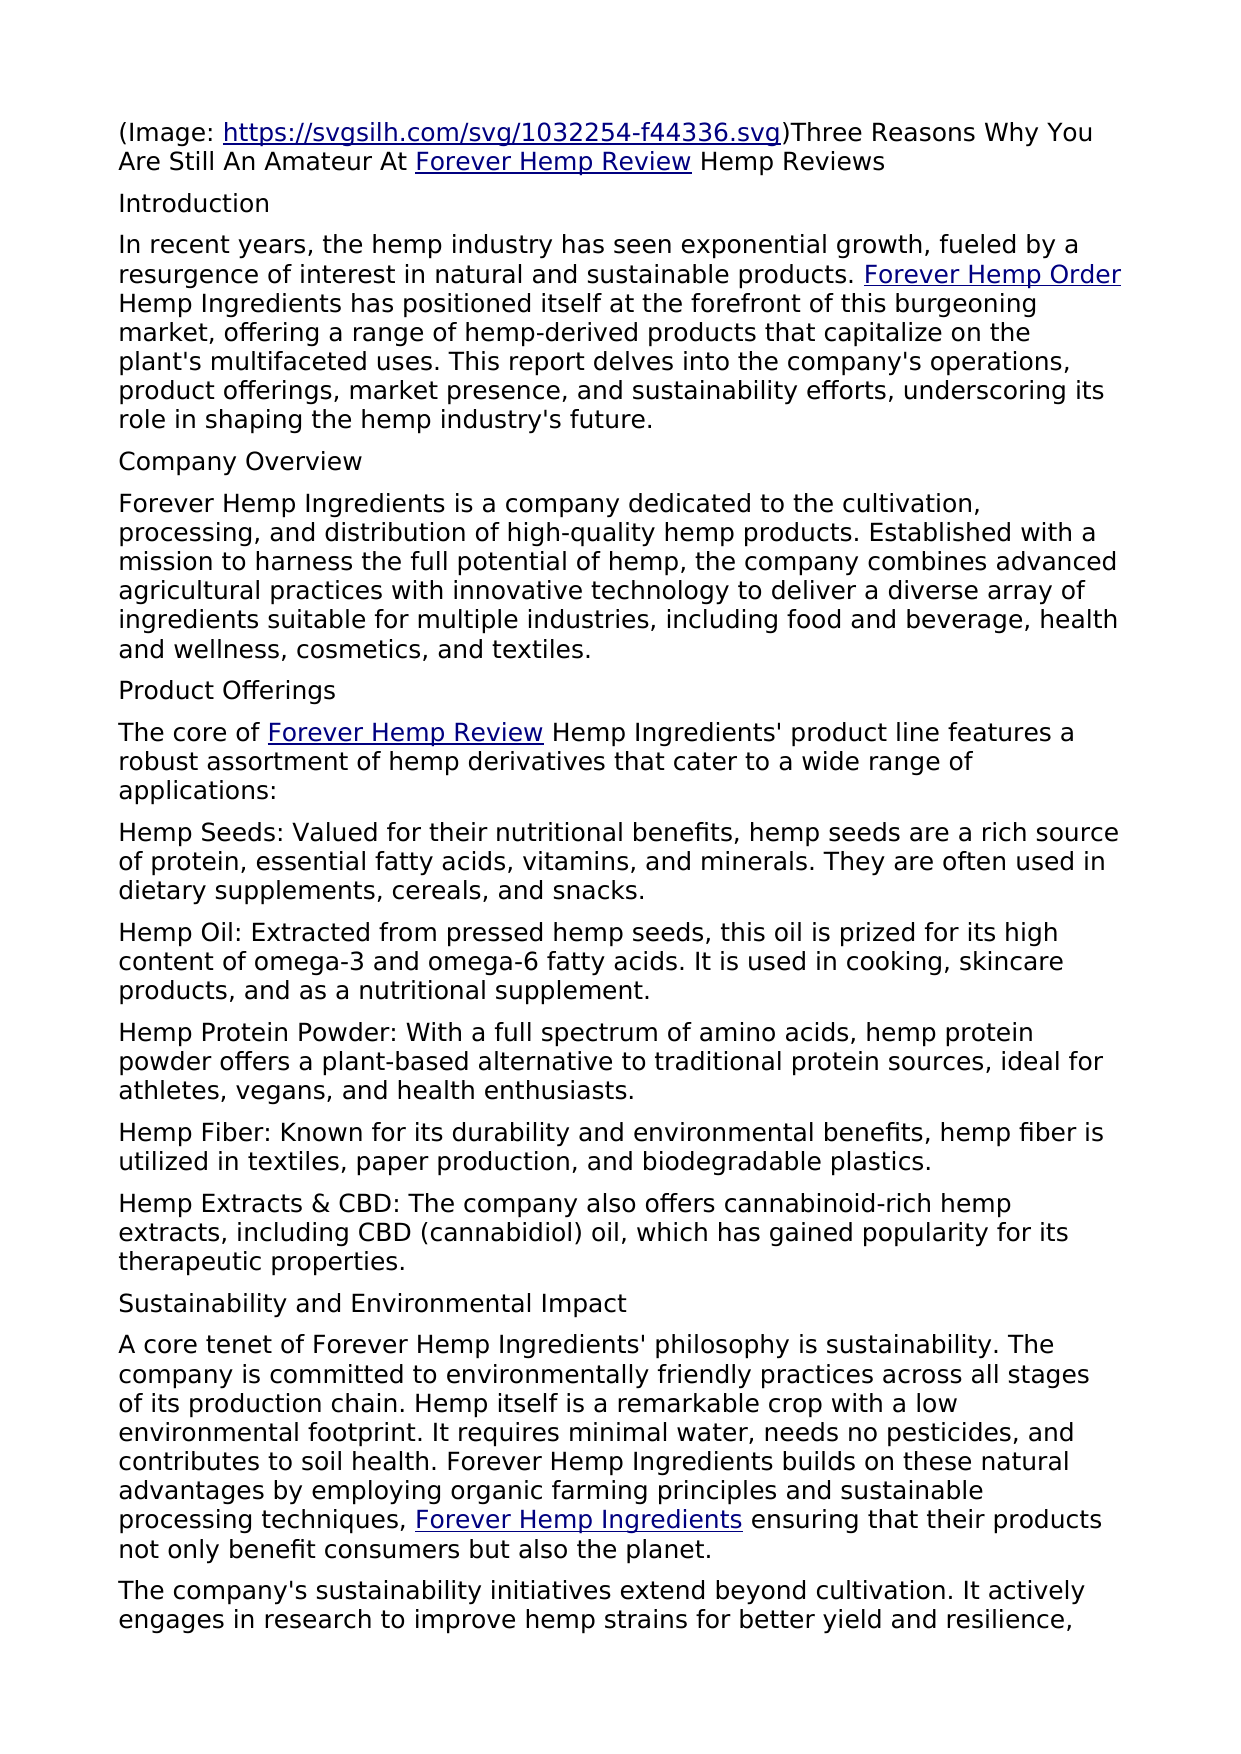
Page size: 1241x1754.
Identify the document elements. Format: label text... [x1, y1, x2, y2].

text (Image: https://svgsilh.com/svg/1032254-f44336.svg)Three Reasons Why You Are Still An Amateur At Forever Hemp Review Hemp Reviews [118, 118, 1122, 176]
text In recent years, the hemp industry has seen exponential growth, fueled by a resurgence of interest in natural and sustainable products. Forever Hemp Order Hemp Ingredients has positioned itself at the forefront of this burgeoning market, offering a range of hemp-derived products that capitalize on the plant's multifaceted uses. This report delves into the company's operations, product offerings, market presence, and sustainability efforts, underscoring its role in shaping the hemp industry's future. [118, 231, 1122, 435]
text The company's sustainability initiatives extend beyond cultivation. It actively engages in research to improve hemp strains for better yield and resilience, [118, 1576, 1122, 1635]
text Hemp Extracts & CBD: The company also offers cannabinoid-rich hemp extracts, including CBD (cannabidiol) oil, which has gained popularity for its therapeutic properties. [118, 1189, 1122, 1276]
text Hemp Protein Powder: With a full spectrum of amino acids, hemp protein powder offers a plant-based alternative to traditional protein sources, ideal for athletes, vegans, and health enthusiasts. [118, 1018, 1122, 1106]
text Forever Hemp Ingredients is a company dedicated to the cultivation, processing, and distribution of high-quality hemp products. Established with a mission to harness the full potential of hemp, the company combines advanced agricultural practices with innovative technology to deliver a diverse array of ingredients suitable for multiple industries, including food and beverage, health and wellness, cosmetics, and textiles. [118, 489, 1122, 664]
text Hemp Oil: Extracted from pressed hemp seeds, this oil is prized for its high content of omega-3 and omega-6 fatty acids. It is used in cooking, skincare products, and as a nutritional supplement. [118, 918, 1122, 1006]
text A core tenet of Forever Hemp Ingredients' philosophy is sustainability. The company is committed to environmentally friendly practices across all stages of its production chain. Hemp itself is a remarkable crop with a low environmental footprint. It requires minimal water, needs no pesticides, and contributes to soil health. Forever Hemp Ingredients builds on these natural advantages by employing organic farming principles and sustainable processing techniques, Forever Hemp Ingredients ensuring that their products not only benefit consumers but also the planet. [118, 1331, 1122, 1564]
text Sustainability and Environmental Impact [118, 1289, 1122, 1318]
text Product Offerings [118, 676, 1122, 706]
text Introduction [118, 189, 1122, 218]
text The core of Forever Hemp Review Hemp Ingredients' product line features a robust assortment of hemp derivatives that cater to a wide range of applications: [118, 718, 1122, 806]
text Hemp Seeds: Valued for their nutritional benefits, hemp seeds are a rich source of protein, essential fatty acids, vitamins, and minerals. They are often used in dietary supplements, cereals, and snacks. [118, 818, 1122, 906]
text Company Overview [118, 447, 1122, 476]
text Hemp Fiber: Known for its durability and environmental benefits, hemp fiber is utilized in textiles, paper production, and biodegradable plastics. [118, 1118, 1122, 1176]
